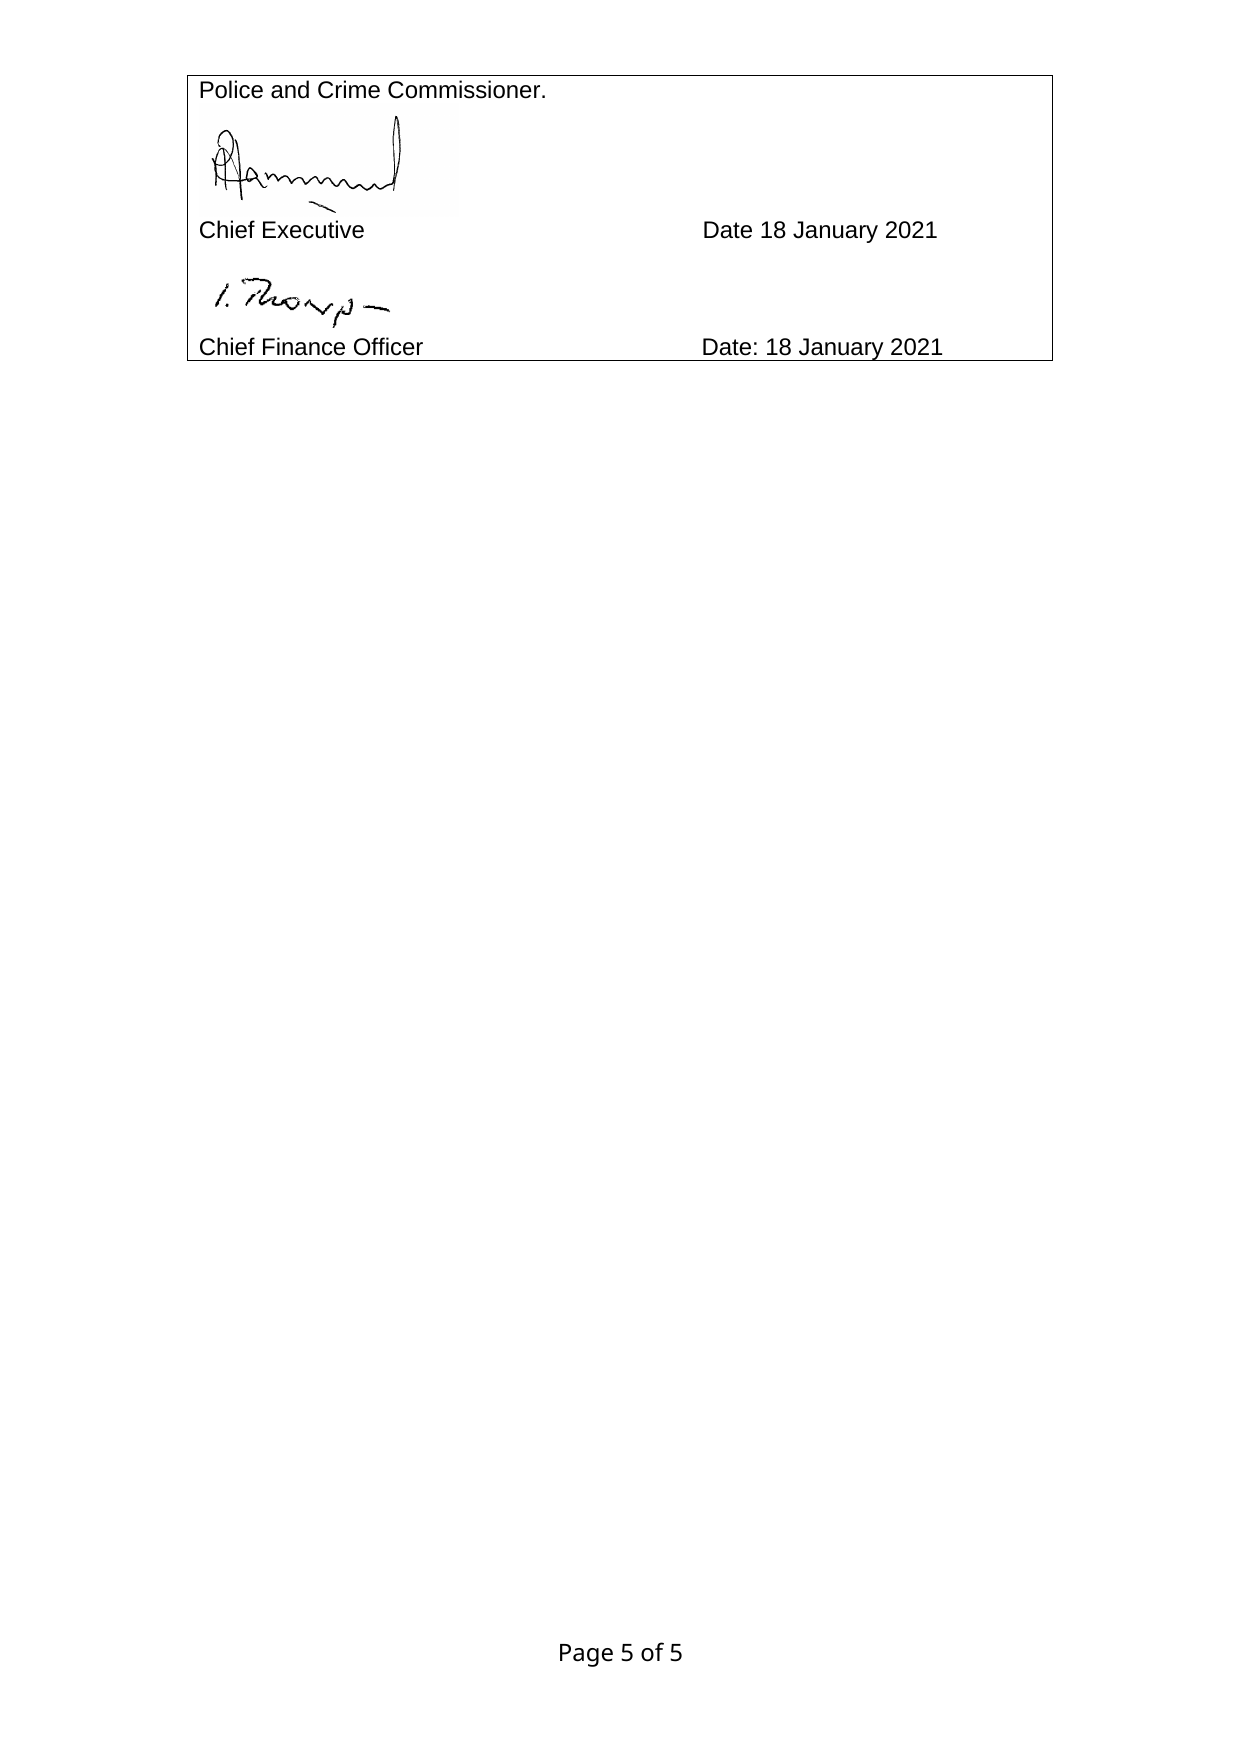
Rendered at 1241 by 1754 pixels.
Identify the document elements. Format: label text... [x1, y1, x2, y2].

table_header Police and Crime Commissioner. Chief Executive Date 18 January 2021 Chief Finance Officer Date: 18 January 2021 [188, 76, 1052, 360]
